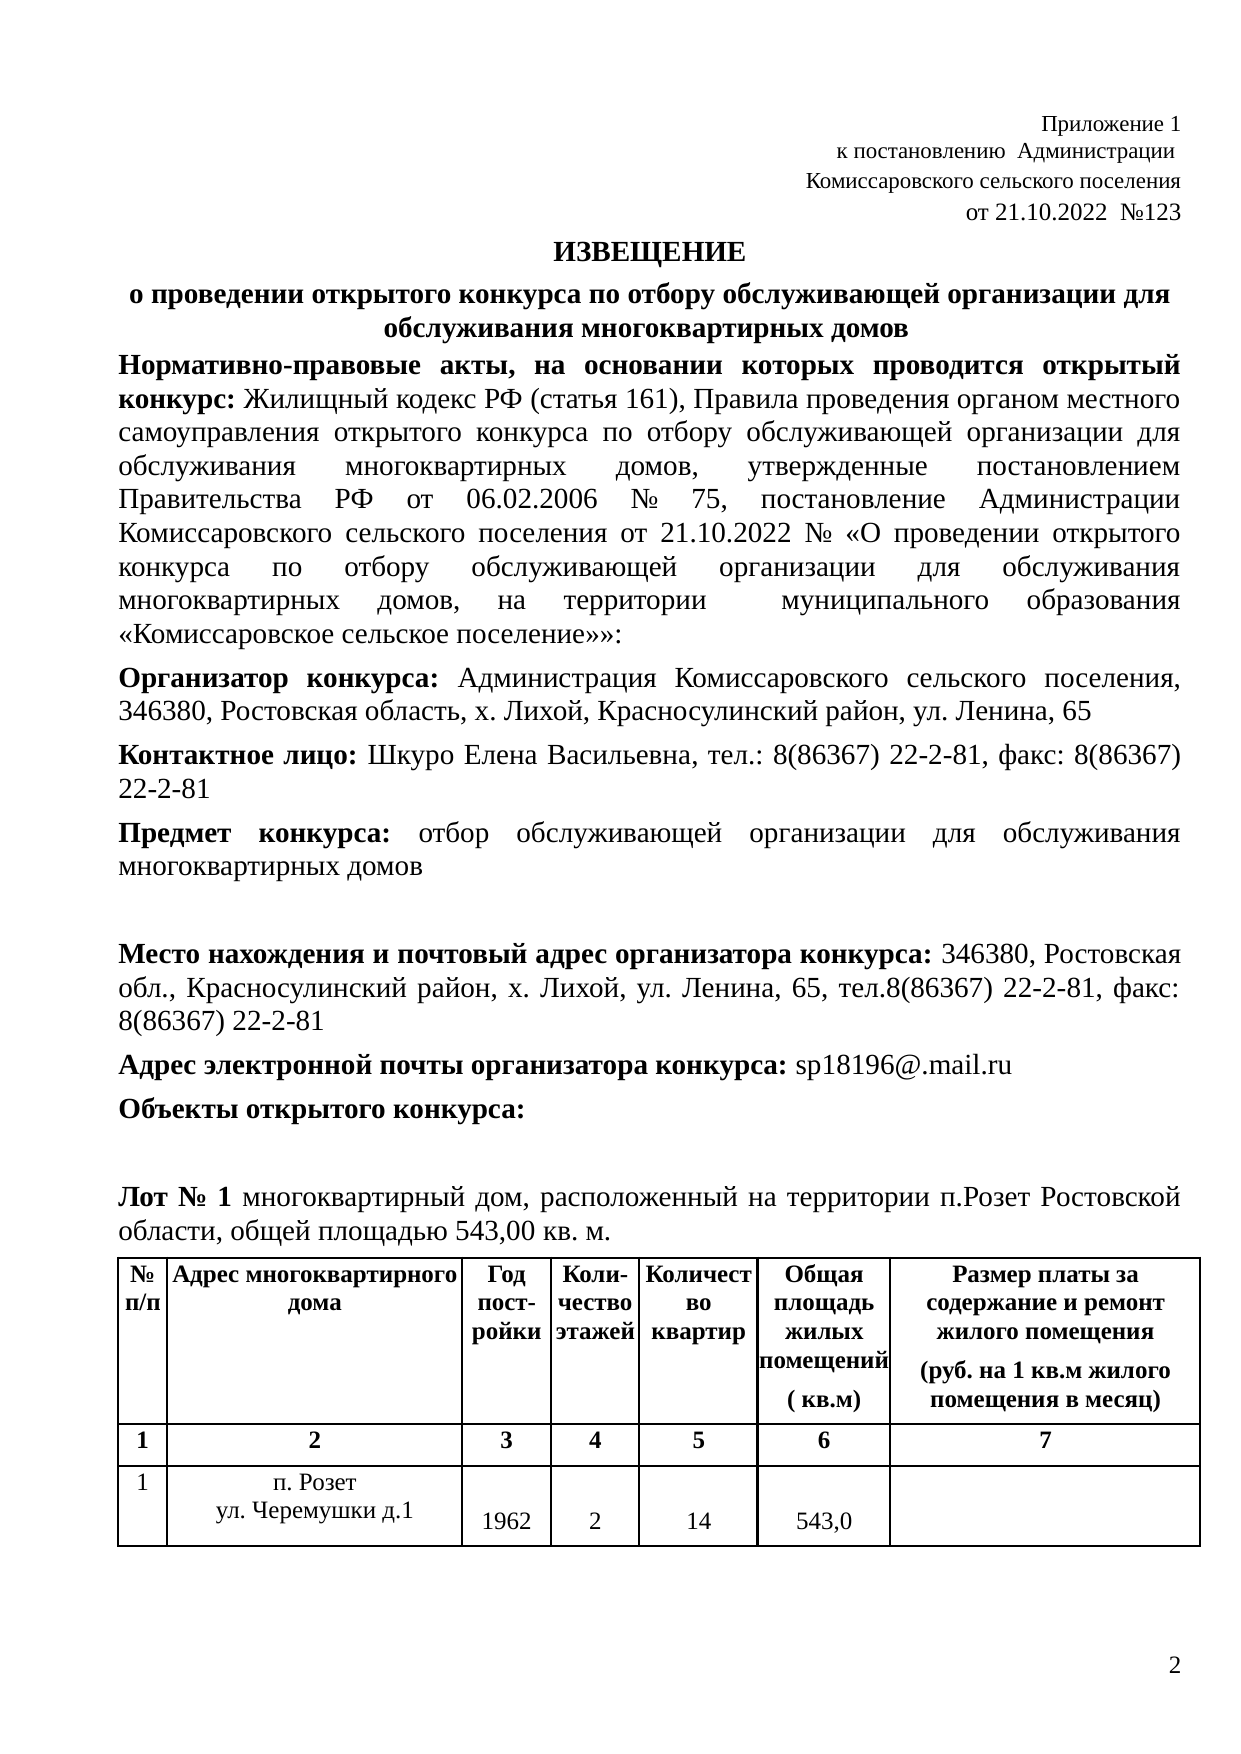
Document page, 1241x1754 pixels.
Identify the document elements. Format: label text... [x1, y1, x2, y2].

text от 21.10.2022 №123 [118, 197, 1181, 226]
text ИЗВЕЩЕНИЕ [118, 234, 1181, 268]
table_header Адрес многоквартирного дома [168, 1259, 461, 1423]
text Нормативно-правовые акты, на основании которых проводится открытый конкурс: Жилищный кодекс РФ (статья 161), Правила проведения органом местного самоуправления открытого конкурса по отбору обслуживающей организации для обслуживания многоквартирных домов, утвержденные постановлением Правительства РФ от 06.02.2006 № 75, постановление Администрации Комиссаровского сельского поселения от 21.10.2022 № «О проведении открытого конкурса по отбору обслуживающей организации для обслуживания многоквартирных домов, на территории муниципального образования «Комиссаровское сельское поселение»»: [118, 347, 1181, 649]
table_cell 543,0 [759, 1467, 889, 1545]
table_cell 4 [552, 1425, 638, 1464]
text о проведении открытого конкурса по отбору обслуживающей организации для обслуживания многоквартирных домов [118, 276, 1181, 343]
text Место нахождения и почтовый адрес организатора конкурса: 346380, Ростовская обл., Красносулинский район, х. Лихой, ул. Ленина, 65, тел.8(86367) 22-2-81, факс: 8(86367) 22-2-81 [118, 936, 1181, 1037]
text Объекты открытого конкурса: [118, 1091, 1181, 1125]
table_cell п. Розет ул. Черемушки д.1 [168, 1467, 461, 1545]
table_header Количество квартир [640, 1259, 756, 1423]
table_header Коли-чество этажей [552, 1259, 638, 1423]
text Комиссаровского сельского поселения [118, 167, 1181, 193]
subtitle Приложение 1 [118, 110, 1181, 137]
table_cell 3 [463, 1425, 550, 1464]
table_cell 1 [119, 1467, 166, 1545]
text Адрес электронной почты организатора конкурса: sp18196@.mail.ru [118, 1047, 1181, 1081]
text Контактное лицо: Шкуро Елена Васильевна, тел.: 8(86367) 22-2-81, факс: 8(86367) 22-2-81 [118, 737, 1181, 804]
table_cell 1962 [463, 1467, 550, 1545]
table_cell 14 [640, 1467, 756, 1545]
text к постановлению Администрации [118, 137, 1181, 163]
table_cell 2 [168, 1425, 461, 1464]
table_header Общая площадь жилых помещений ( кв.м) [759, 1259, 889, 1423]
table_header № п/п [119, 1259, 166, 1423]
table_cell 2 [552, 1467, 638, 1545]
table_cell 6 [759, 1425, 889, 1464]
table_cell 1 [119, 1425, 166, 1464]
text Организатор конкурса: Администрация Комиссаровского сельского поселения, 346380, Ростовская область, х. Лихой, Красносулинский район, ул. Ленина, 65 [118, 660, 1181, 727]
text Лот № 1 многоквартирный дом, расположенный на территории п.Розет Ростовской области, общей площадью 543,00 кв. м. [118, 1179, 1181, 1246]
table_cell 5 [640, 1425, 756, 1464]
table_header Год пост-ройки [463, 1259, 550, 1423]
table_cell [891, 1467, 1199, 1545]
text Предмет конкурса: отбор обслуживающей организации для обслуживания многоквартирных домов [118, 815, 1181, 882]
table_cell 7 [891, 1425, 1199, 1464]
table_header Размер платы за содержание и ремонт жилого помещения (руб. на 1 кв.м жилого помещения в месяц) [891, 1259, 1199, 1423]
